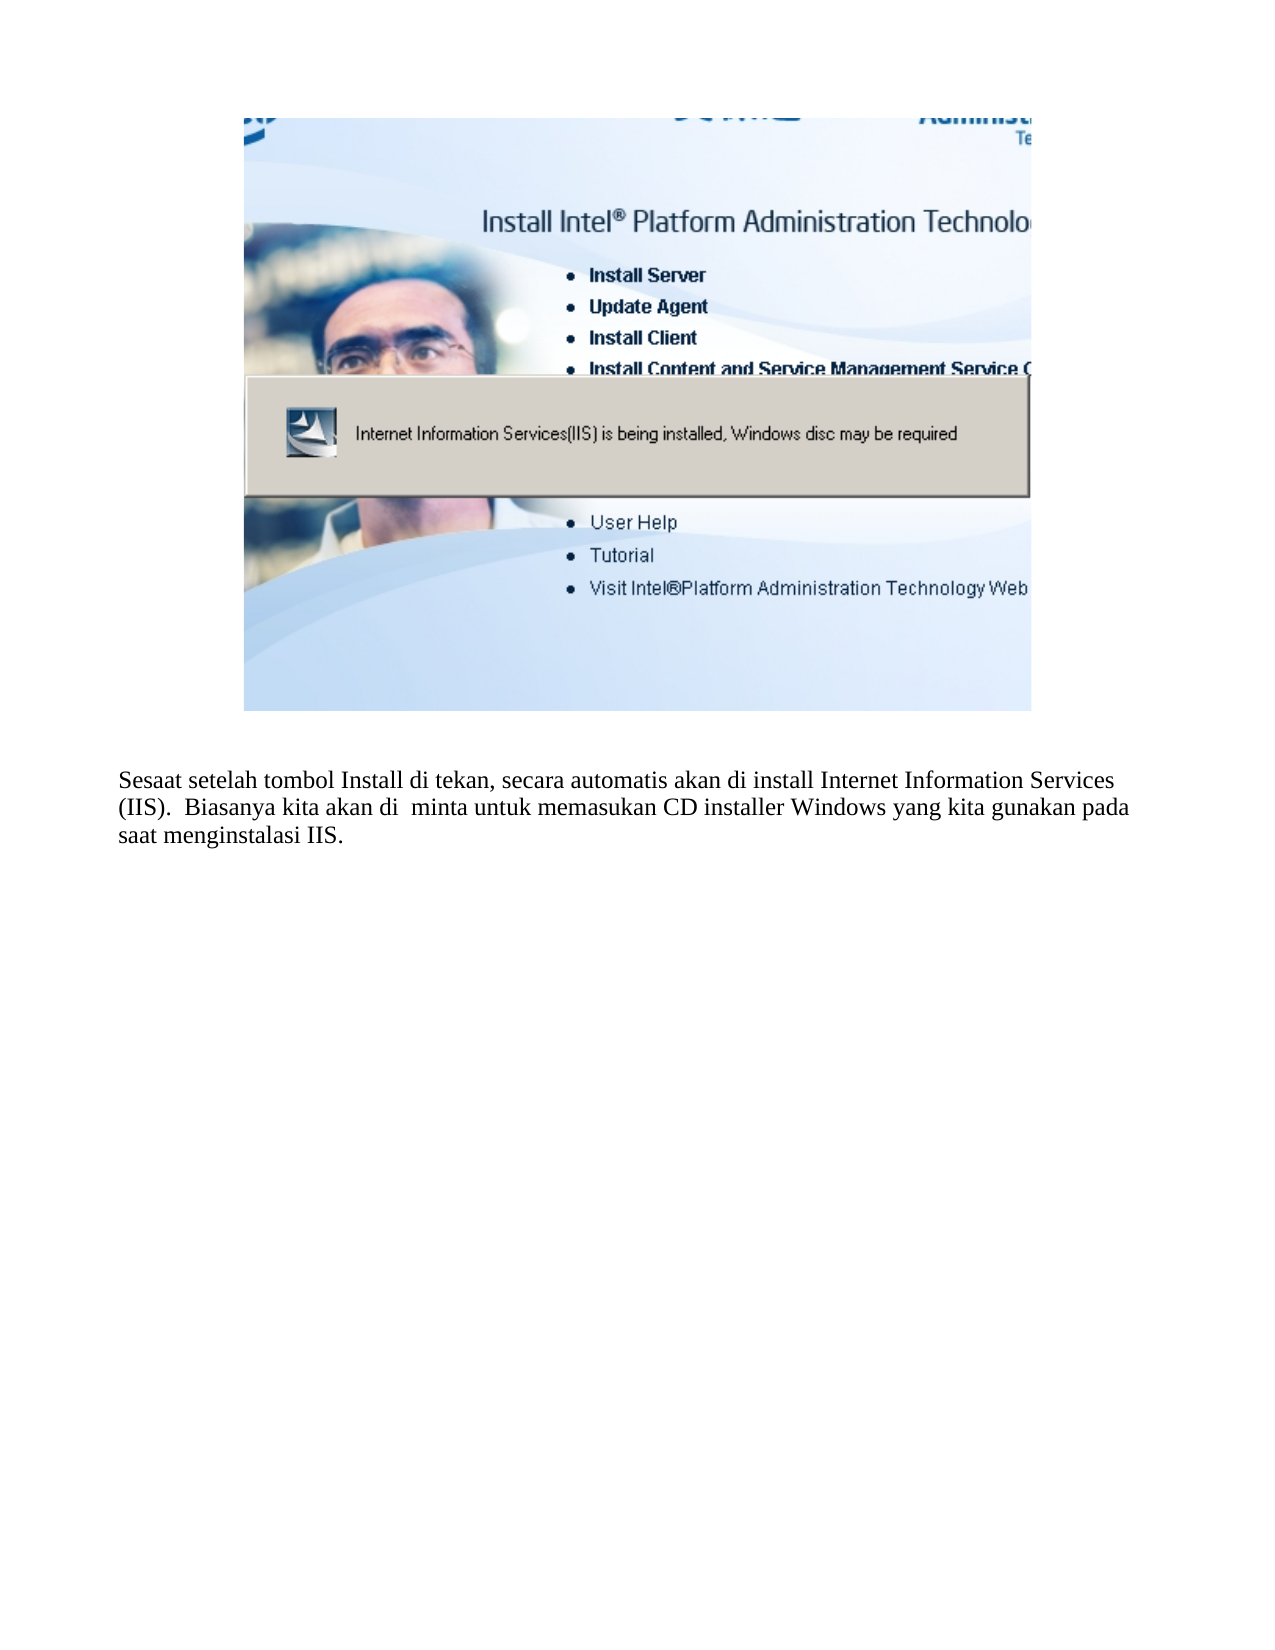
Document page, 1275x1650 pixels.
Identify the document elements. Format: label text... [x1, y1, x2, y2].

picture [243, 118, 1032, 711]
text Sesaat setelah tombol Install di tekan, secara automatis akan di install Internet Information Services (IIS). Biasanya kita akan di minta untuk memasukan CD installer Windows yang kita gunakan pada saat menginstalasi IIS. [118, 766, 1157, 849]
